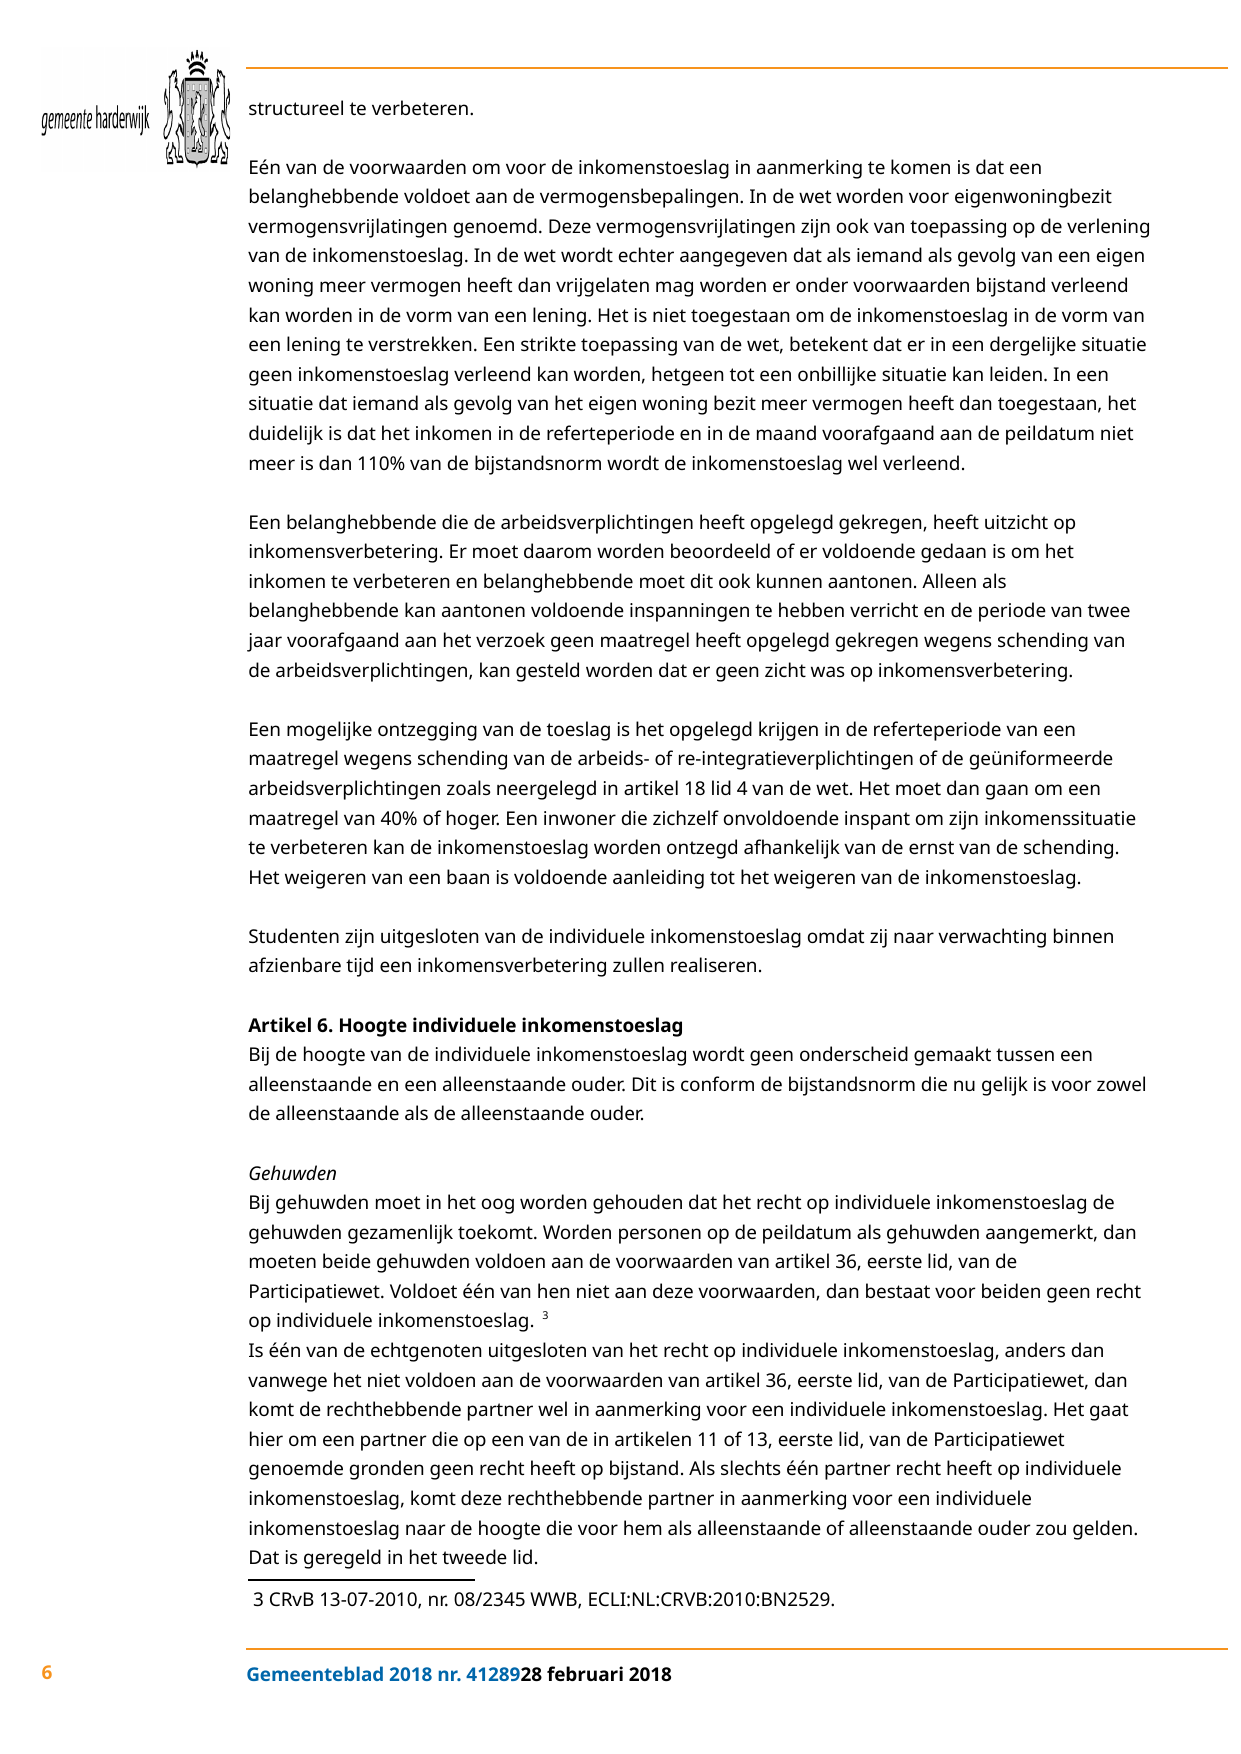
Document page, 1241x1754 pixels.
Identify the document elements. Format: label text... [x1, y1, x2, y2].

text Is één van de echtgenoten uitgesloten van het recht op individuele inkomenstoeslag, anders dan vanwege het niet voldoen aan de voorwaarden van artikel 36, eerste lid, van de Participatiewet, dan komt de rechthebbende partner wel in aanmerking voor een individuele inkomenstoeslag. Het gaat hier om een partner die op een van de in artikelen 11 of 13, eerste lid, van de Participatiewet genoemde gronden geen recht heeft op bijstand. Als slechts één partner recht heeft op individuele inkomenstoeslag, komt deze rechthebbende partner in aanmerking voor een individuele inkomenstoeslag naar de hoogte die voor hem als alleenstaande of alleenstaande ouder zou gelden. Dat is geregeld in het tweede lid. [248, 1337, 1152, 1570]
picture [41, 47, 231, 172]
text Bij gehuwden moet in het oog worden gehouden dat het recht op individuele inkomenstoeslag de gehuwden gezamenlijk toekomt. Worden personen op de peildatum als gehuwden aangemerkt, dan moeten beide gehuwden voldoen aan de voorwaarden van artikel 36, eerste lid, van de Participatiewet. Voldoet één van hen niet aan deze voorwaarden, dan bestaat voor beiden geen recht op individuele inkomenstoeslag. [248, 1189, 1152, 1333]
text Bij de hoogte van de individuele inkomenstoeslag wordt geen onderscheid gemaakt tussen een alleenstaande en een alleenstaande ouder. Dit is conform de bijstandsnorm die nu gelijk is voor zowel de alleenstaande als de alleenstaande ouder. [248, 1041, 1152, 1126]
text Studenten zijn uitgesloten van de individuele inkomenstoeslag omdat zij naar verwachting binnen afzienbare tijd een inkomensverbetering zullen realiseren. [248, 923, 1152, 978]
text Een mogelijke ontzegging van de toeslag is het opgelegd krijgen in de referteperiode van een maatregel wegens schending van de arbeids- of re-integratieverplichtingen of de geüniformeerde arbeidsverplichtingen zoals neergelegd in artikel 18 lid 4 van de wet. Het moet dan gaan om een maatregel van 40% of hoger. Een inwoner die zichzelf onvoldoende inspant om zijn inkomenssituatie te verbeteren kan de inkomenstoeslag worden ontzegd afhankelijk van de ernst van de schending. Het weigeren van een baan is voldoende aanleiding tot het weigeren van de inkomenstoeslag. [248, 716, 1152, 890]
text Gehuwden [248, 1160, 1152, 1186]
text Een belanghebbende die de arbeidsverplichtingen heeft opgelegd gekregen, heeft uitzicht op inkomensverbetering. Er moet daarom worden beoordeeld of er voldoende gedaan is om het inkomen te verbeteren en belanghebbende moet dit ook kunnen aantonen. Alleen als belanghebbende kan aantonen voldoende inspanningen te hebben verricht en de periode van twee jaar voorafgaand aan het verzoek geen maatregel heeft opgelegd gekregen wegens schending van de arbeidsverplichtingen, kan gesteld worden dat er geen zicht was op inkomensverbetering. [248, 509, 1152, 683]
text Eén van de voorwaarden om voor de inkomenstoeslag in aanmerking te komen is dat een belanghebbende voldoet aan de vermogensbepalingen. In de wet worden voor eigenwoningbezit vermogensvrijlatingen genoemd. Deze vermogensvrijlatingen zijn ook van toepassing op de verlening van de inkomenstoeslag. In de wet wordt echter aangegeven dat als iemand als gevolg van een eigen woning meer vermogen heeft dan vrijgelaten mag worden er onder voorwaarden bijstand verleend kan worden in de vorm van een lening. Het is niet toegestaan om de inkomenstoeslag in de vorm van een lening te verstrekken. Een strikte toepassing van de wet, betekent dat er in een dergelijke situatie geen inkomenstoeslag verleend kan worden, hetgeen tot een onbillijke situatie kan leiden. In een situatie dat iemand als gevolg van het eigen woning bezit meer vermogen heeft dan toegestaan, het duidelijk is dat het inkomen in de referteperiode en in de maand voorafgaand aan de peildatum niet meer is dan 110% van de bijstandsnorm wordt de inkomenstoeslag wel verleend. [248, 154, 1152, 476]
text CRvB 13-07-2010, nr. 08/2345 WWB, ECLI:NL:CRVB:2010:BN2529. [248, 1586, 1152, 1612]
text structureel te verbeteren. [248, 95, 1152, 121]
text Artikel 6. Hoogte individuele inkomenstoeslag [248, 1012, 1152, 1038]
